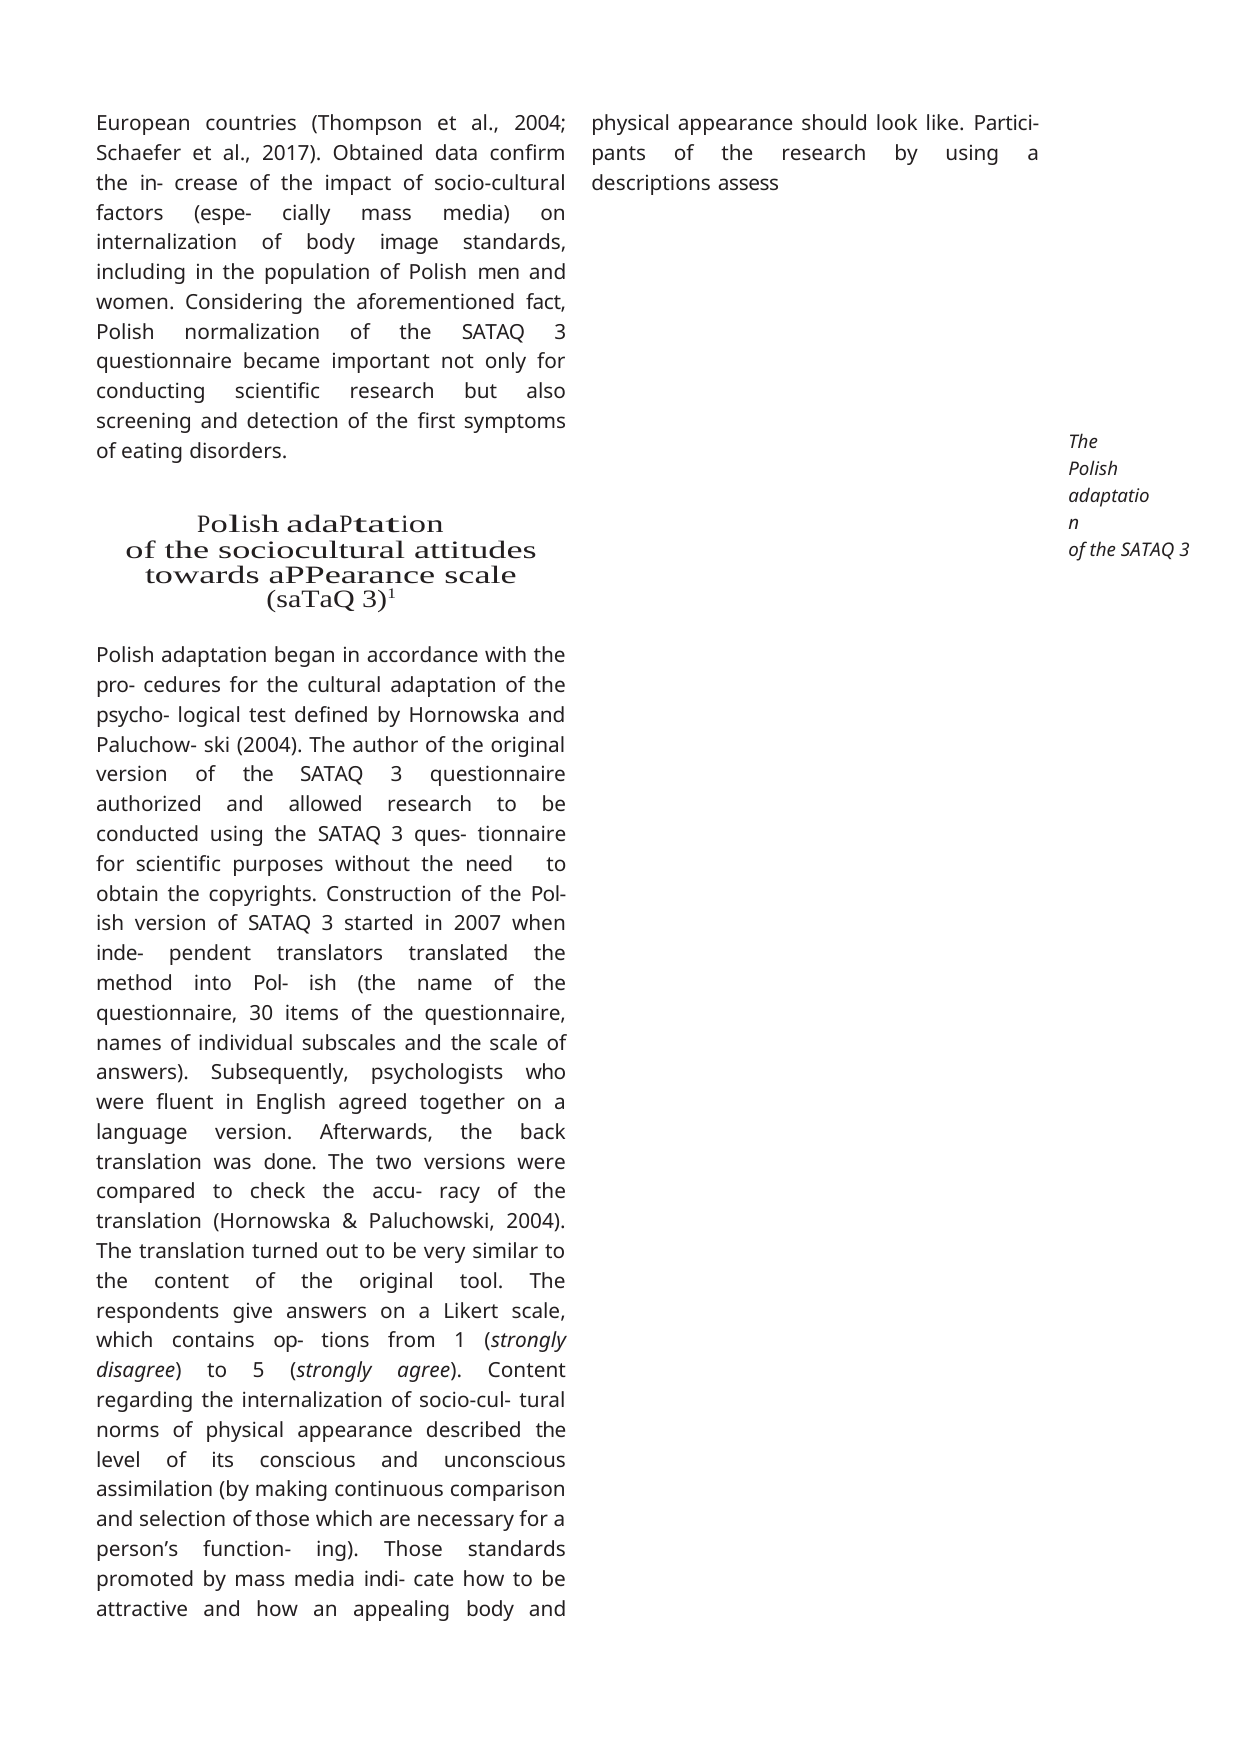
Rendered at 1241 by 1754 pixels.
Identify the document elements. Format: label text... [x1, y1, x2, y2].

text physical appearance should look like. Partici- pants of the research by using a descriptions assess [591, 108, 1039, 196]
text The Polish adaptation [1068, 429, 1151, 534]
subtitle Polish adaPtation [197, 511, 566, 538]
text of the SATAQ 3 [1068, 536, 1194, 561]
text Polish adaptation began in accordance with the pro- cedures for the cultural adaptation of the psycho- logical test defined by Hornowska and Paluchow- ski (2004). The author of the original version of the SATAQ 3 questionnaire authorized and allowed research to be conducted using the SATAQ 3 ques- tionnaire for scientific purposes without the need to obtain the copyrights. Construction of the Pol- ish version of SATAQ 3 started in 2007 when inde- pendent translators translated the method into Pol- ish (the name of the questionnaire, 30 items of the questionnaire, names of individual subscales and the scale of answers). Subsequently, psychologists who were fluent in English agreed together on a language version. Afterwards, the back translation was done. The two versions were compared to check the accu- racy of the translation (Hornowska & Paluchowski, 2004). The translation turned out to be very similar to the content of the original tool. The respondents give answers on a Likert scale, which contains op- tions from 1 (strongly disagree) to 5 (strongly agree). Content regarding the internalization of socio-cul- tural norms of physical appearance described the level of its conscious and unconscious assimilation (by making continuous comparison and selection of those which are necessary for a person’s function- ing). Those standards promoted by mass media indi- cate how to be attractive and how an appealing body and [96, 640, 566, 1622]
text European countries (Thompson et al., 2004; Schaefer et al., 2017). Obtained data confirm the in- crease of the impact of socio-cultural factors (espe- cially mass media) on internalization of body image standards, including in the population of Polish men and women. Considering the aforementioned fact, Polish normalization of the SATAQ 3 questionnaire became important not only for conducting scientific research but also screening and detection of the first symptoms of eating disorders. [96, 108, 566, 464]
text of the sociocultural attitudes towards aPPearance scale (saTaQ 3)1 [112, 539, 550, 613]
